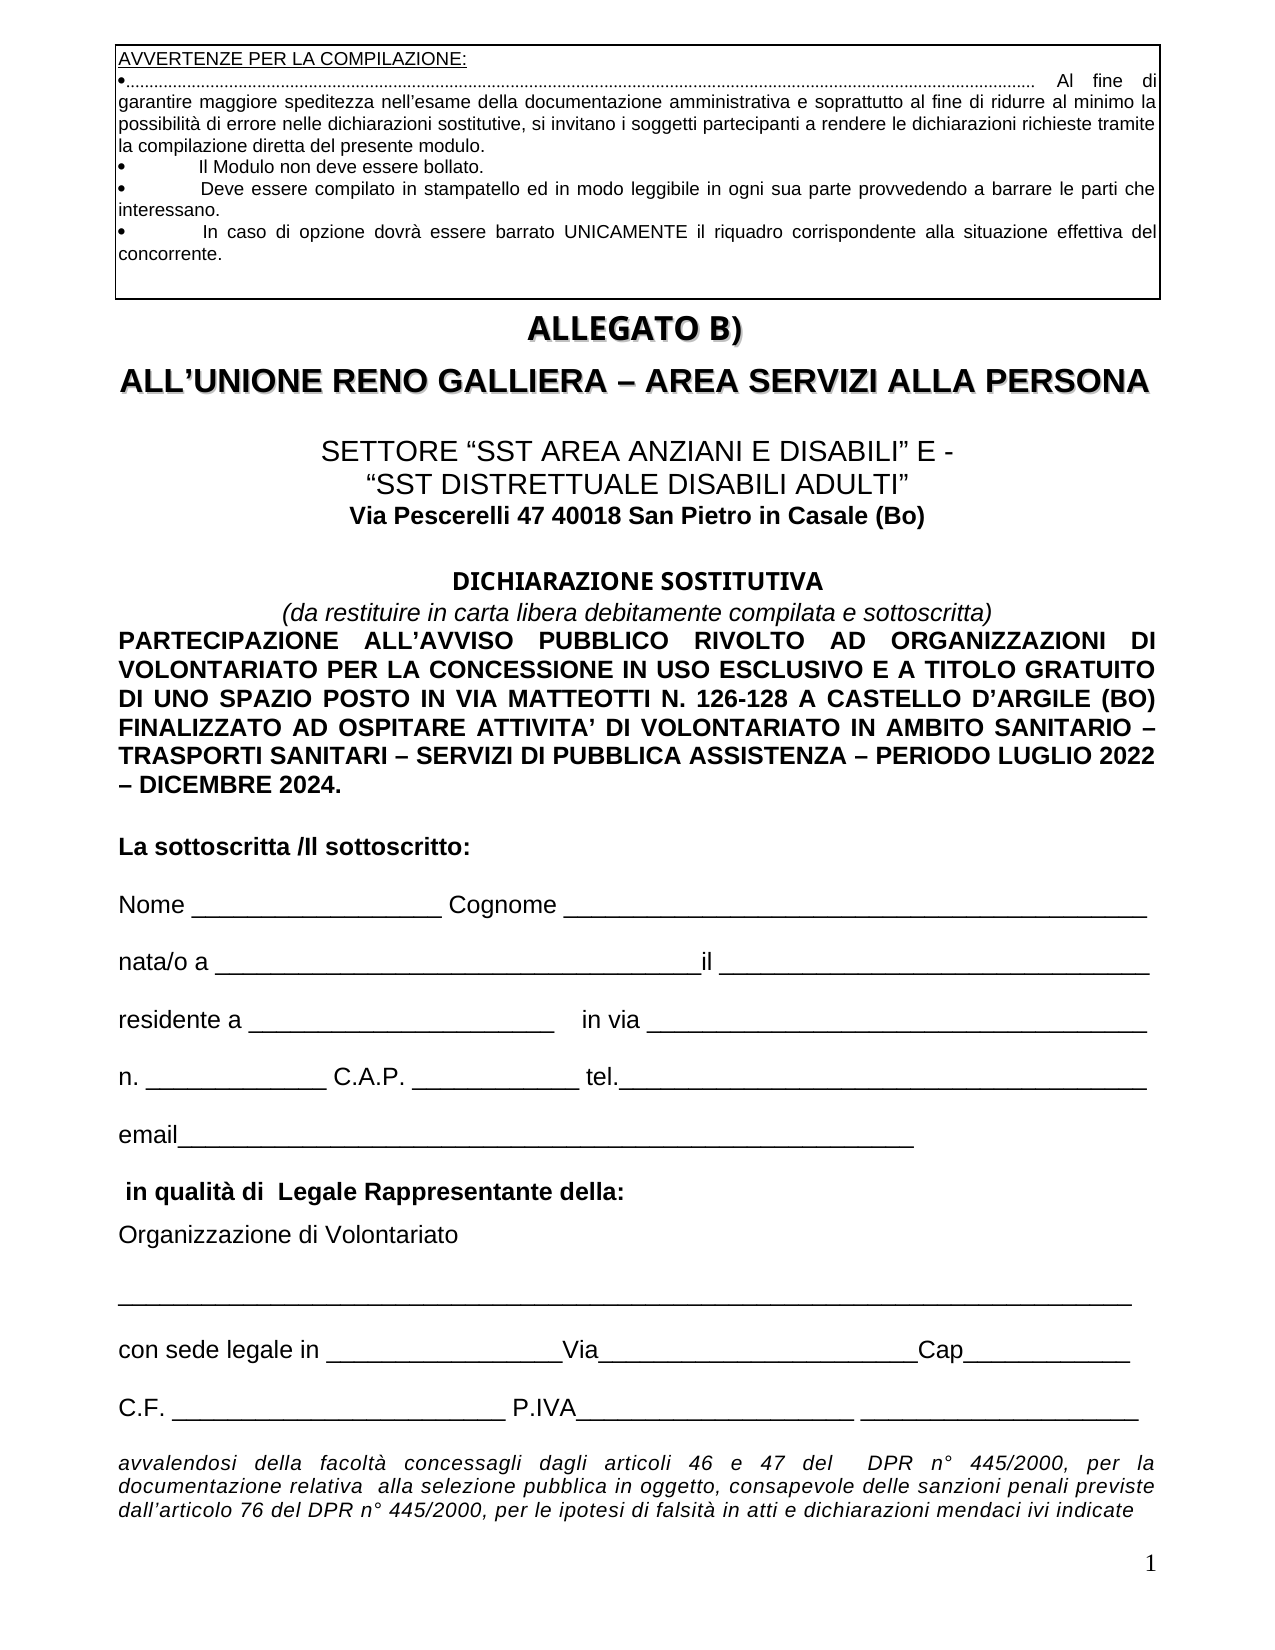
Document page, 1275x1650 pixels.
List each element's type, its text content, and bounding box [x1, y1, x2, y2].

text ALL’UNIONE RENO GALLIERA – AREA SERVIZI ALLA PERSONA [118, 350, 1152, 400]
list Al fine di garantire maggiore speditezza nell’esame della documentazione amministrativa e soprattutto al fine di ridurre al minimo la possibilità di errore nelle dichiarazioni sostitutive, si invitano i soggetti partecipanti a rendere le dichiarazioni richieste tramite la compilazione diretta del presente modulo. [118, 69, 1157, 156]
text Via Pescerelli 47 40018 San Pietro in Casale (Bo) [118, 501, 1157, 529]
text nata/o a ___________________________________il _______________________________ [118, 947, 1157, 976]
text _________________________________________________________________________ [118, 1278, 1157, 1307]
text SETTORE “SST AREA ANZIANI E DISABILI” E - [118, 433, 1157, 467]
text con sede legale in _________________Via_______________________Cap____________ [118, 1335, 1157, 1364]
text AVVERTENZE PER LA COMPILAZIONE: [116, 46, 1159, 69]
text Nome __________________ Cognome __________________________________________ [118, 890, 1157, 918]
text Organizzazione di Volontariato [118, 1220, 1157, 1249]
list Deve essere compilato in stampatello ed in modo leggibile in ogni sua parte provvedendo a barrare le parti che interessano. [118, 178, 1157, 221]
text in qualità di Legale Rappresentante della: [118, 1177, 1157, 1206]
list In caso di opzione dovrà essere barrato UNICAMENTE il riquadro corrispondente alla situazione effettiva del concorrente. [118, 221, 1157, 260]
text La sottoscritta /Il sottoscritto: [118, 832, 1157, 861]
text (da restituire in carta libera debitamente compilata e sottoscritta) [118, 597, 1157, 626]
text avvalendosi della facoltà concessagli dagli articoli 46 e 47 del DPR n° 445/2000, per la documentazione relativa alla selezione pubblica in oggetto, consapevole delle sanzioni penali previste dall’articolo 76 del DPR n° 445/2000, per le ipotesi di falsità in atti e dichiarazioni mendaci ivi indicate [118, 1450, 1157, 1522]
text “SST DISTRETTUALE DISABILI ADULTI” [118, 467, 1157, 501]
text PARTECIPAZIONE ALL’AVVISO PUBBLICO RIVOLTO AD ORGANIZZAZIONI DI VOLONTARIATO PER LA CONCESSIONE IN USO ESCLUSIVO E A TITOLO GRATUITO DI UNO SPAZIO POSTO IN VIA MATTEOTTI N. 126-128 A CASTELLO D’ARGILE (BO) FINALIZZATO AD OSPITARE ATTIVITA’ DI VOLONTARIATO IN AMBITO SANITARIO – TRASPORTI SANITARI – SERVIZI DI PUBBLICA ASSISTENZA – PERIODO LUGLIO 2022 – DICEMBRE 2024. [118, 626, 1157, 799]
text n. _____________ C.A.P. ____________ tel.______________________________________ email_____________________________________________________ [118, 1062, 1157, 1148]
text C.F. ________________________ P.IVA____________________ ____________________ [118, 1393, 1157, 1422]
text ALLEGATO B) [118, 300, 1152, 350]
subtitle DICHIARAZIONE SOSTITUTIVA [118, 563, 1157, 597]
list Il Modulo non deve essere bollato. [118, 156, 1157, 178]
text residente a ______________________ in via ____________________________________ [118, 1005, 1157, 1033]
